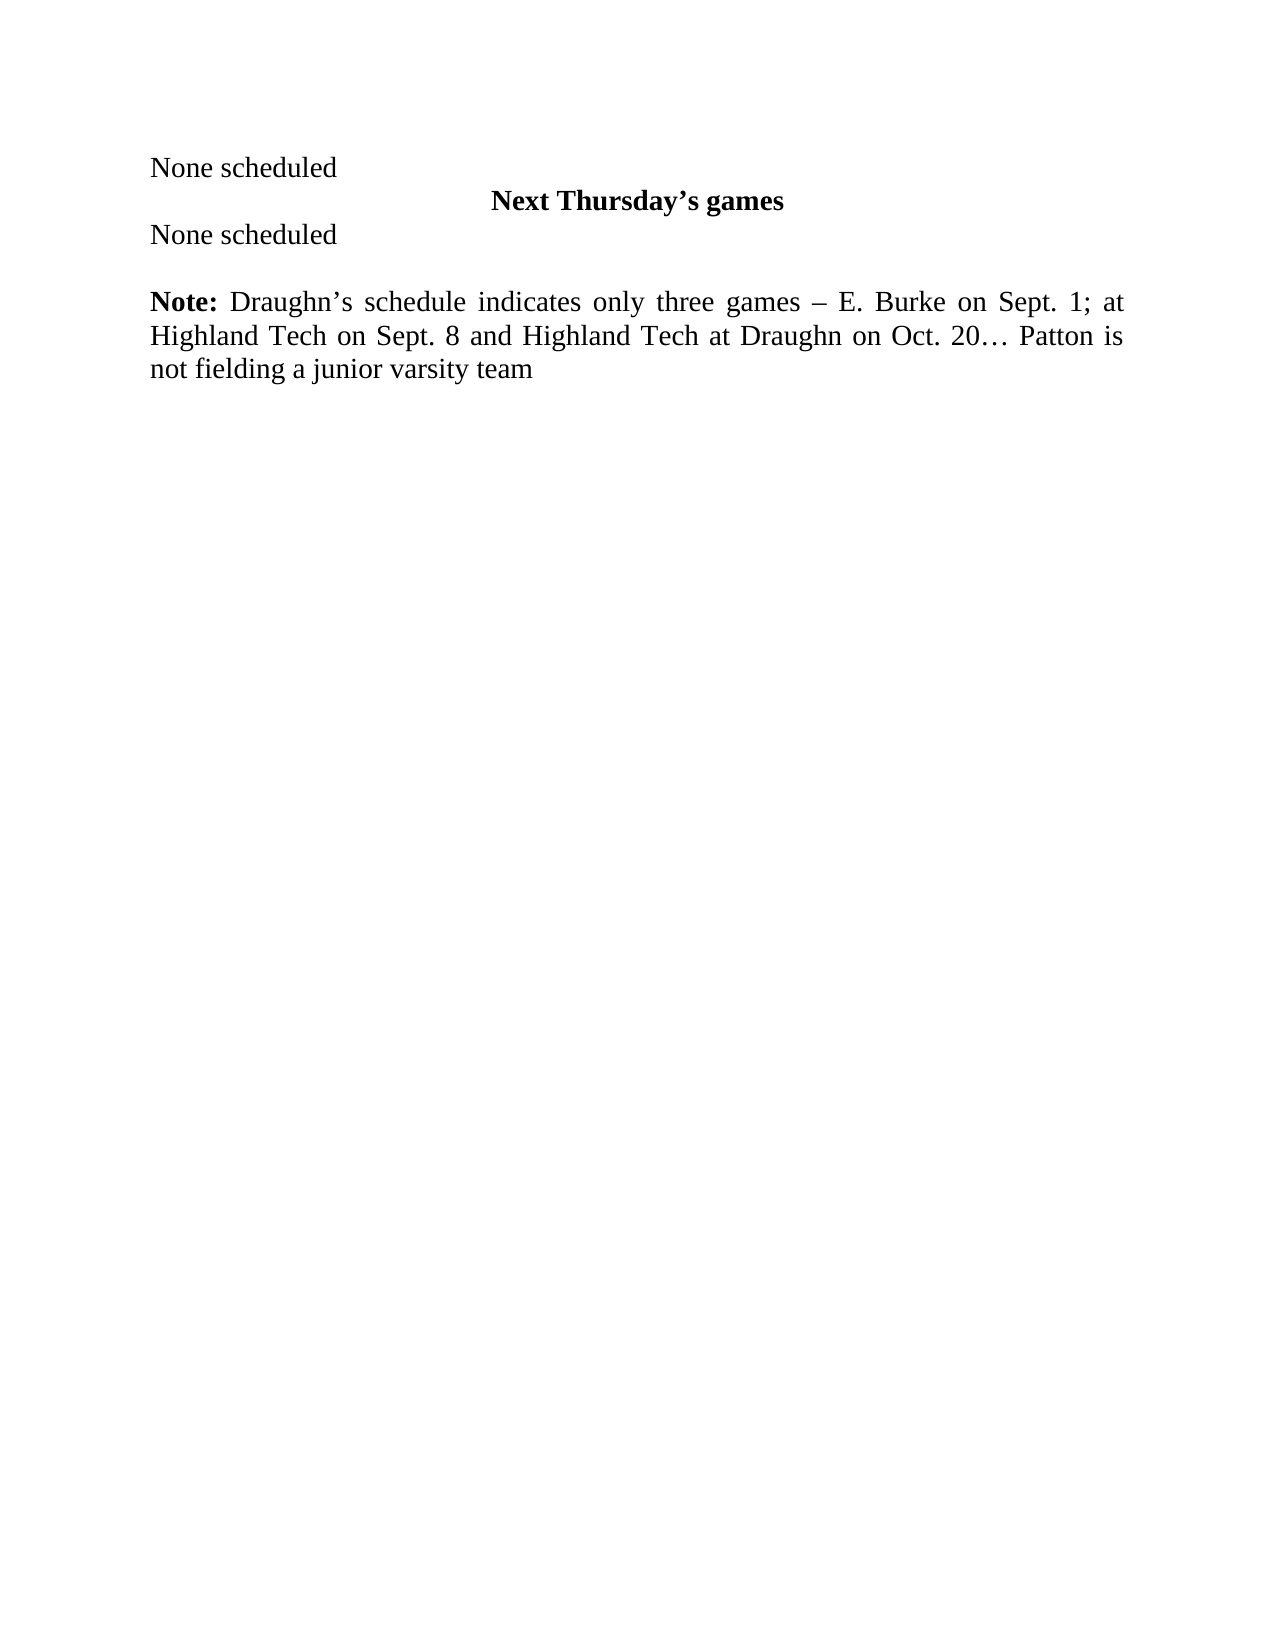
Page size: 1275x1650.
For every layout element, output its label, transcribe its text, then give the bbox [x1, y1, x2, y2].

text Next Thursday’s games [150, 183, 1125, 217]
text Note: Draughn’s schedule indicates only three games – E. Burke on Sept. 1; at Highland Tech on Sept. 8 and Highland Tech at Draughn on Oct. 20… Patton is not fielding a junior varsity team [150, 284, 1125, 385]
text None scheduled [150, 150, 1125, 183]
text None scheduled [150, 217, 1125, 251]
